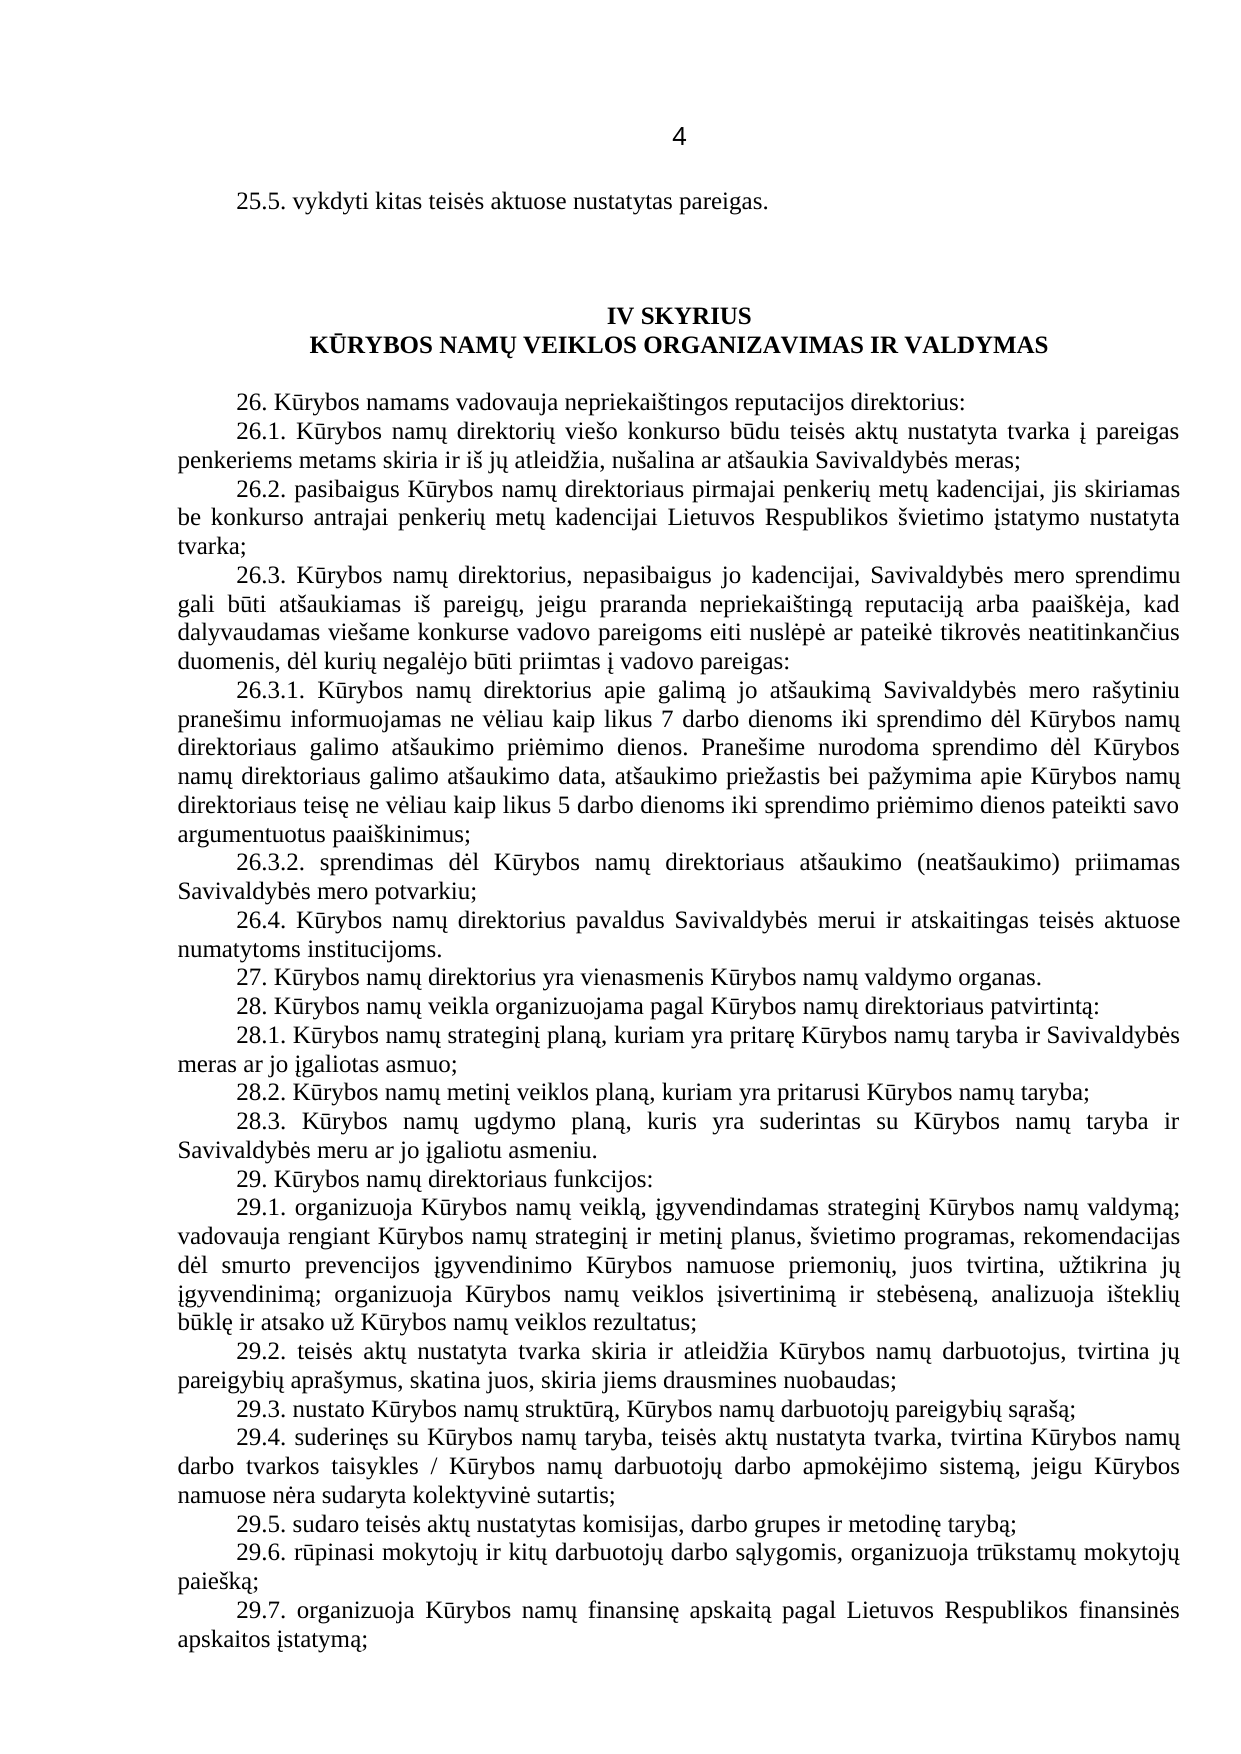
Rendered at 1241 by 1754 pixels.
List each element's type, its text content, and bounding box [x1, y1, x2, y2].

text 25.5. vykdyti kitas teisės aktuose nustatytas pareigas. [177, 186, 1181, 215]
text 26. Kūrybos namams vadovauja nepriekaištingos reputacijos direktorius: [177, 387, 1181, 416]
text 28.2. Kūrybos namų metinį veiklos planą, kuriam yra pritarusi Kūrybos namų taryba; [177, 1077, 1181, 1106]
text IV SKYRIUS [177, 301, 1181, 330]
text 29.5. sudaro teisės aktų nustatytas komisijas, darbo grupes ir metodinę tarybą; [177, 1509, 1181, 1537]
text 29.1. organizuoja Kūrybos namų veiklą, įgyvendindamas strateginį Kūrybos namų valdymą; vadovauja rengiant Kūrybos namų strateginį ir metinį planus, švietimo programas, rekomendacijas dėl smurto prevencijos įgyvendinimo Kūrybos namuose priemonių, juos tvirtina, užtikrina jų įgyvendinimą; organizuoja Kūrybos namų veiklos įsivertinimą ir stebėseną, analizuoja išteklių būklę ir atsako už Kūrybos namų veiklos rezultatus; [177, 1192, 1181, 1336]
text 29.3. nustato Kūrybos namų struktūrą, Kūrybos namų darbuotojų pareigybių sąrašą; [177, 1394, 1181, 1422]
text 28.3. Kūrybos namų ugdymo planą, kuris yra suderintas su Kūrybos namų taryba ir Savivaldybės meru ar jo įgaliotu asmeniu. [177, 1106, 1181, 1164]
text 27. Kūrybos namų direktorius yra vienasmenis Kūrybos namų valdymo organas. [177, 962, 1181, 991]
text 29. Kūrybos namų direktoriaus funkcijos: [177, 1164, 1181, 1192]
text 29.7. organizuoja Kūrybos namų finansinę apskaitą pagal Lietuvos Respublikos finansinės apskaitos įstatymą; [177, 1595, 1181, 1652]
text 26.2. pasibaigus Kūrybos namų direktoriaus pirmajai penkerių metų kadencijai, jis skiriamas be konkurso antrajai penkerių metų kadencijai Lietuvos Respublikos švietimo įstatymo nustatyta tvarka; [177, 474, 1181, 560]
text 28. Kūrybos namų veikla organizuojama pagal Kūrybos namų direktoriaus patvirtintą: [177, 991, 1181, 1020]
text 29.2. teisės aktų nustatyta tvarka skiria ir atleidžia Kūrybos namų darbuotojus, tvirtina jų pareigybių aprašymus, skatina juos, skiria jiems drausmines nuobaudas; [177, 1336, 1181, 1394]
text KŪRYBOS NAMŲ VEIKLOS ORGANIZAVIMAS IR VALDYMAS [177, 330, 1181, 359]
text 26.3.2. sprendimas dėl Kūrybos namų direktoriaus atšaukimo (neatšaukimo) priimamas Savivaldybės mero potvarkiu; [177, 847, 1181, 905]
text 28.1. Kūrybos namų strateginį planą, kuriam yra pritarę Kūrybos namų taryba ir Savivaldybės meras ar jo įgaliotas asmuo; [177, 1020, 1181, 1077]
text 29.4. suderinęs su Kūrybos namų taryba, teisės aktų nustatyta tvarka, tvirtina Kūrybos namų darbo tvarkos taisykles / Kūrybos namų darbuotojų darbo apmokėjimo sistemą, jeigu Kūrybos namuose nėra sudaryta kolektyvinė sutartis; [177, 1422, 1181, 1509]
text 29.6. rūpinasi mokytojų ir kitų darbuotojų darbo sąlygomis, organizuoja trūkstamų mokytojų paiešką; [177, 1537, 1181, 1595]
text 26.3.1. Kūrybos namų direktorius apie galimą jo atšaukimą Savivaldybės mero rašytiniu pranešimu informuojamas ne vėliau kaip likus 7 darbo dienoms iki sprendimo dėl Kūrybos namų direktoriaus galimo atšaukimo priėmimo dienos. Pranešime nurodoma sprendimo dėl Kūrybos namų direktoriaus galimo atšaukimo data, atšaukimo priežastis bei pažymima apie Kūrybos namų direktoriaus teisę ne vėliau kaip likus 5 darbo dienoms iki sprendimo priėmimo dienos pateikti savo argumentuotus paaiškinimus; [177, 675, 1181, 847]
text 26.1. Kūrybos namų direktorių viešo konkurso būdu teisės aktų nustatyta tvarka į pareigas penkeriems metams skiria ir iš jų atleidžia, nušalina ar atšaukia Savivaldybės meras; [177, 416, 1181, 474]
text 26.4. Kūrybos namų direktorius pavaldus Savivaldybės merui ir atskaitingas teisės aktuose numatytoms institucijoms. [177, 905, 1181, 962]
text 26.3. Kūrybos namų direktorius, nepasibaigus jo kadencijai, Savivaldybės mero sprendimu gali būti atšaukiamas iš pareigų, jeigu praranda nepriekaištingą reputaciją arba paaiškėja, kad dalyvaudamas viešame konkurse vadovo pareigoms eiti nuslėpė ar pateikė tikrovės neatitinkančius duomenis, dėl kurių negalėjo būti priimtas į vadovo pareigas: [177, 560, 1181, 675]
